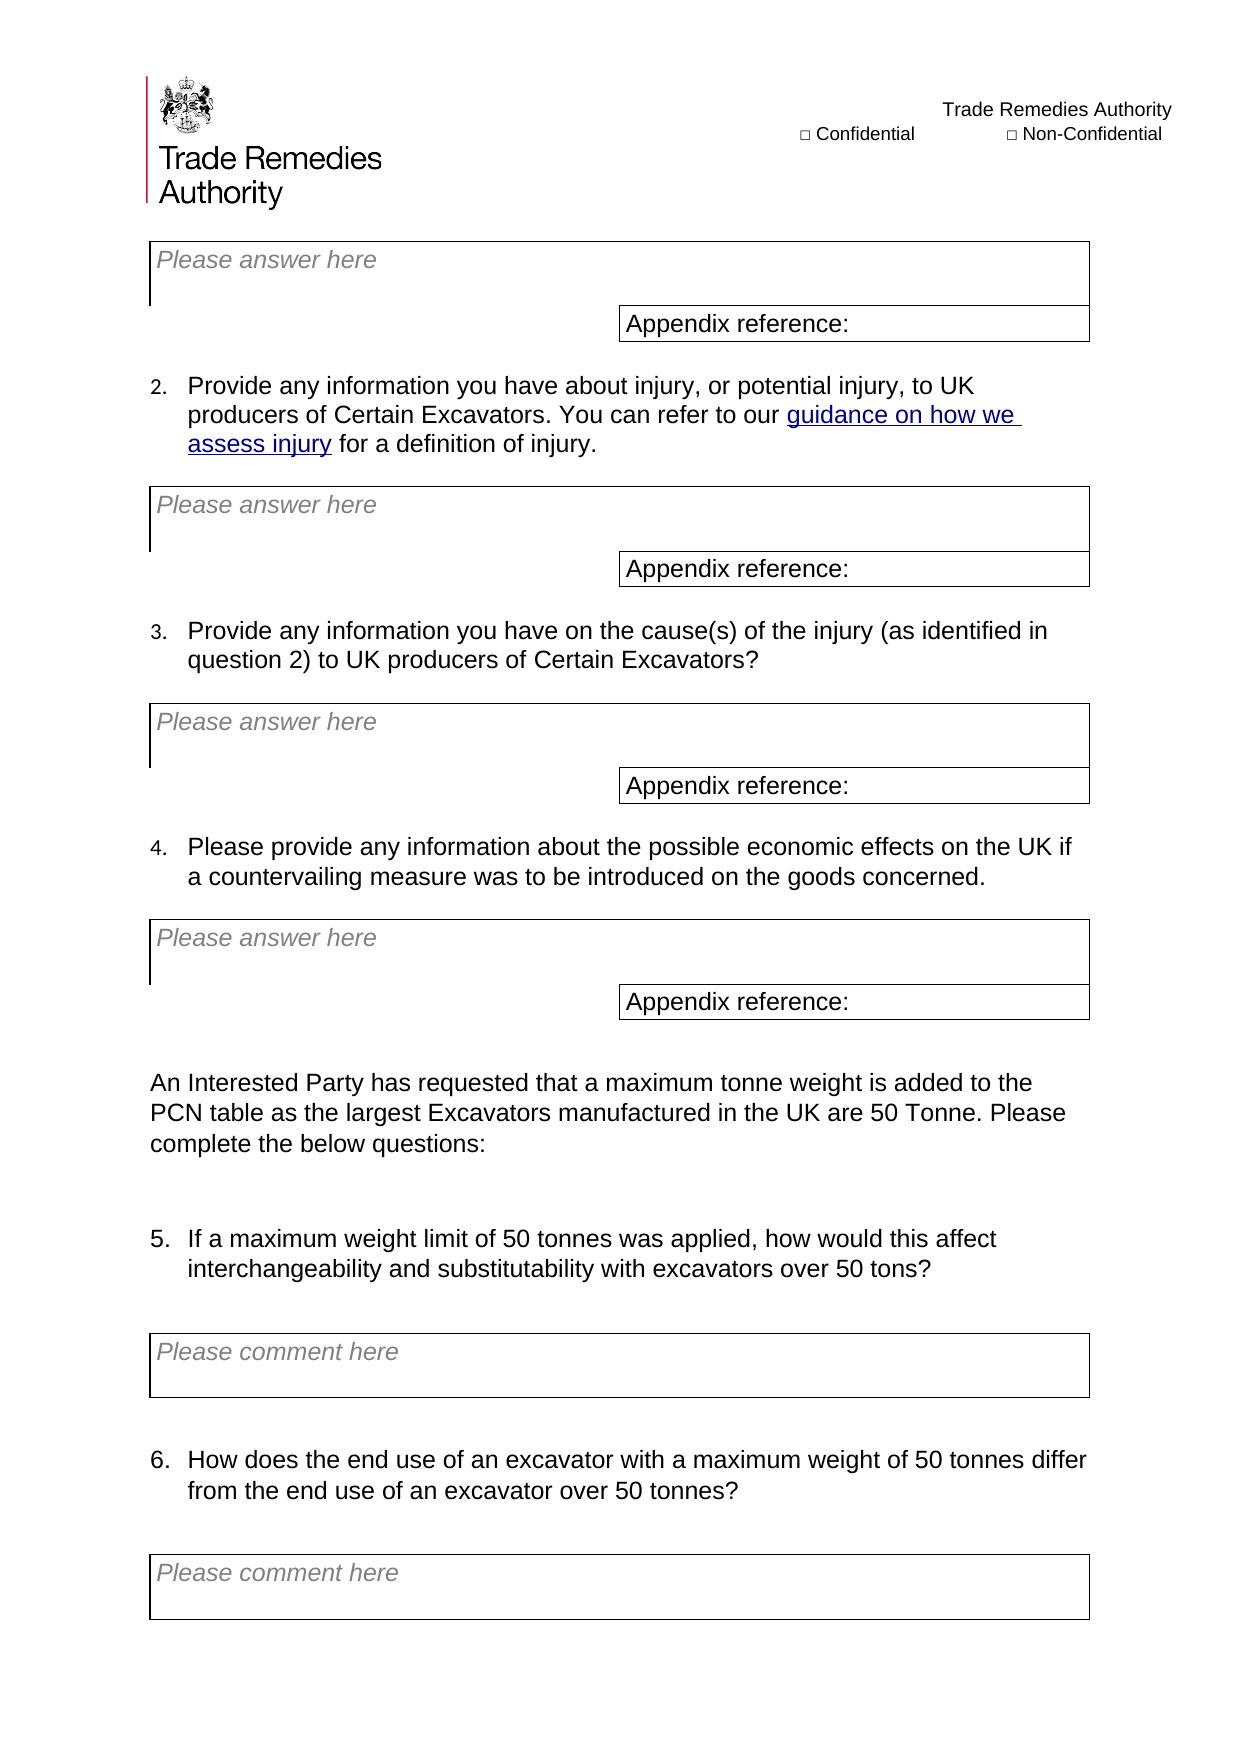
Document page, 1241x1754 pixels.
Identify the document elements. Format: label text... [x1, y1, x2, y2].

table_cell [150, 768, 619, 803]
table_cell Appendix reference: [620, 552, 1089, 586]
list Provide any information you have on the cause(s) of the injury (as identified in question 2) to UK producers of Certain Excavators? [150, 616, 1090, 674]
table_cell [150, 985, 619, 1019]
table_cell [150, 552, 619, 586]
list If a maximum weight limit of 50 tonnes was applied, how would this affect interchangeability and substitutability with excavators over 50 tons? [150, 1224, 1090, 1283]
table_header Please answer here [151, 704, 1089, 767]
table_cell Appendix reference: [620, 768, 1089, 803]
table_header Please answer here [151, 920, 1089, 983]
table_header Please answer here [151, 242, 1089, 305]
list Provide any information you have about injury, or potential injury, to UK producers of Certain Excavators. You can refer to our guidance on how we assess injury for a definition of injury. [150, 371, 1090, 457]
table_header Please comment here [151, 1334, 1089, 1397]
table_cell Appendix reference: [620, 985, 1089, 1019]
table_header Please comment here [151, 1555, 1089, 1619]
list Please provide any information about the possible economic effects on the UK if a countervailing measure was to be introduced on the goods concerned. [150, 832, 1090, 890]
text An Interested Party has requested that a maximum tonne weight is added to the PCN table as the largest Excavators manufactured in the UK are 50 Tonne. Please complete the below questions: [150, 1067, 1090, 1158]
table_header Please answer here [151, 487, 1089, 551]
table_cell [150, 306, 619, 341]
list How does the end use of an excavator with a maximum weight of 50 tonnes differ from the end use of an excavator over 50 tonnes? [150, 1445, 1090, 1505]
table_cell Appendix reference: [620, 306, 1089, 341]
